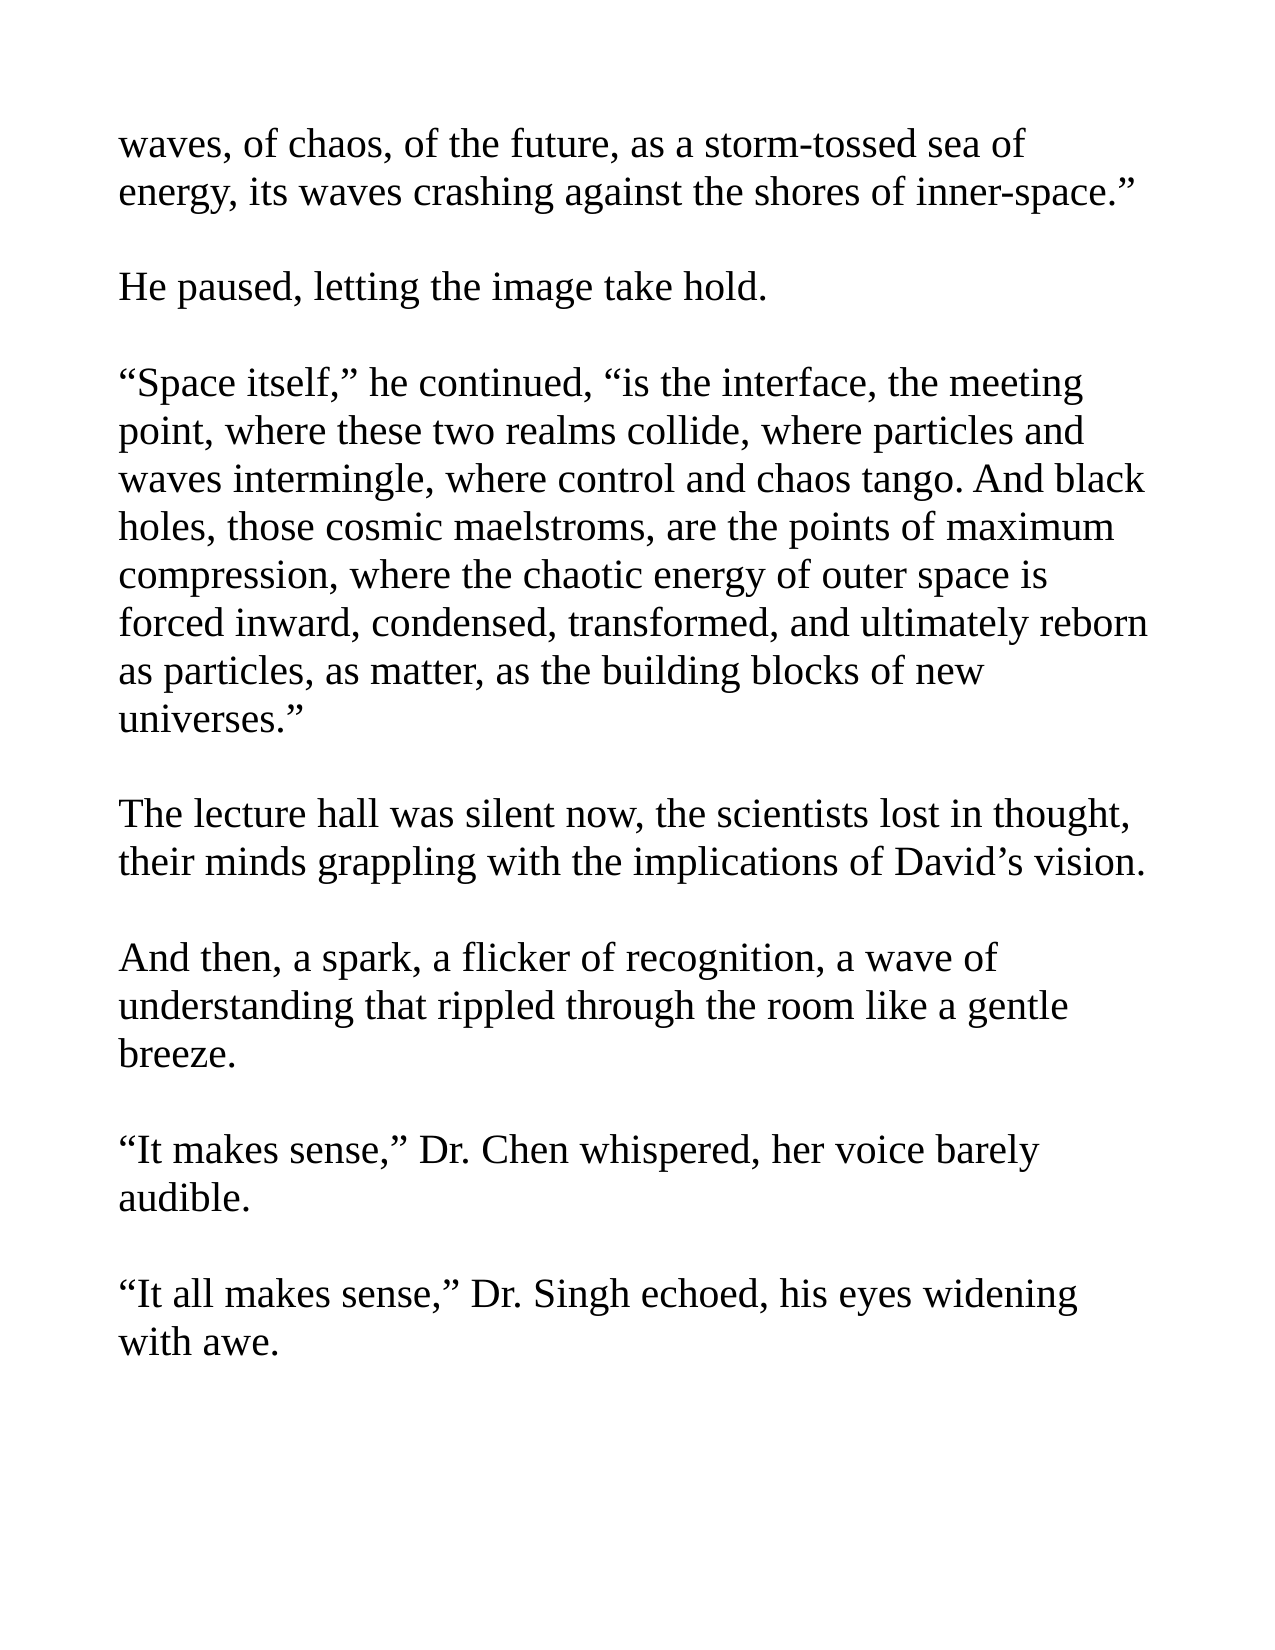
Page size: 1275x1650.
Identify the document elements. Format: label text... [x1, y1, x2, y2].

text He paused, letting the image take hold. [118, 262, 1157, 310]
text waves, of chaos, of the future, as a storm-tossed sea of energy, its waves crashing against the shores of inner-space.” [118, 118, 1157, 214]
text “It makes sense,” Dr. Chen whispered, her voice barely audible. [118, 1124, 1157, 1220]
text “Space itself,” he continued, “is the interface, the meeting point, where these two realms collide, where particles and waves intermingle, where control and chaos tango. And black holes, those cosmic maelstroms, are the points of maximum compression, where the chaotic energy of outer space is forced inward, condensed, transformed, and ultimately reborn as particles, as matter, as the building blocks of new universes.” [118, 358, 1157, 741]
text The lecture hall was silent now, the scientists lost in thought, their minds grappling with the implications of David’s vision. [118, 789, 1157, 885]
text “It all makes sense,” Dr. Singh echoed, his eyes widening with awe. [118, 1268, 1157, 1364]
text And then, a spark, a flicker of recognition, a wave of understanding that rippled through the room like a gentle breeze. [118, 933, 1157, 1076]
